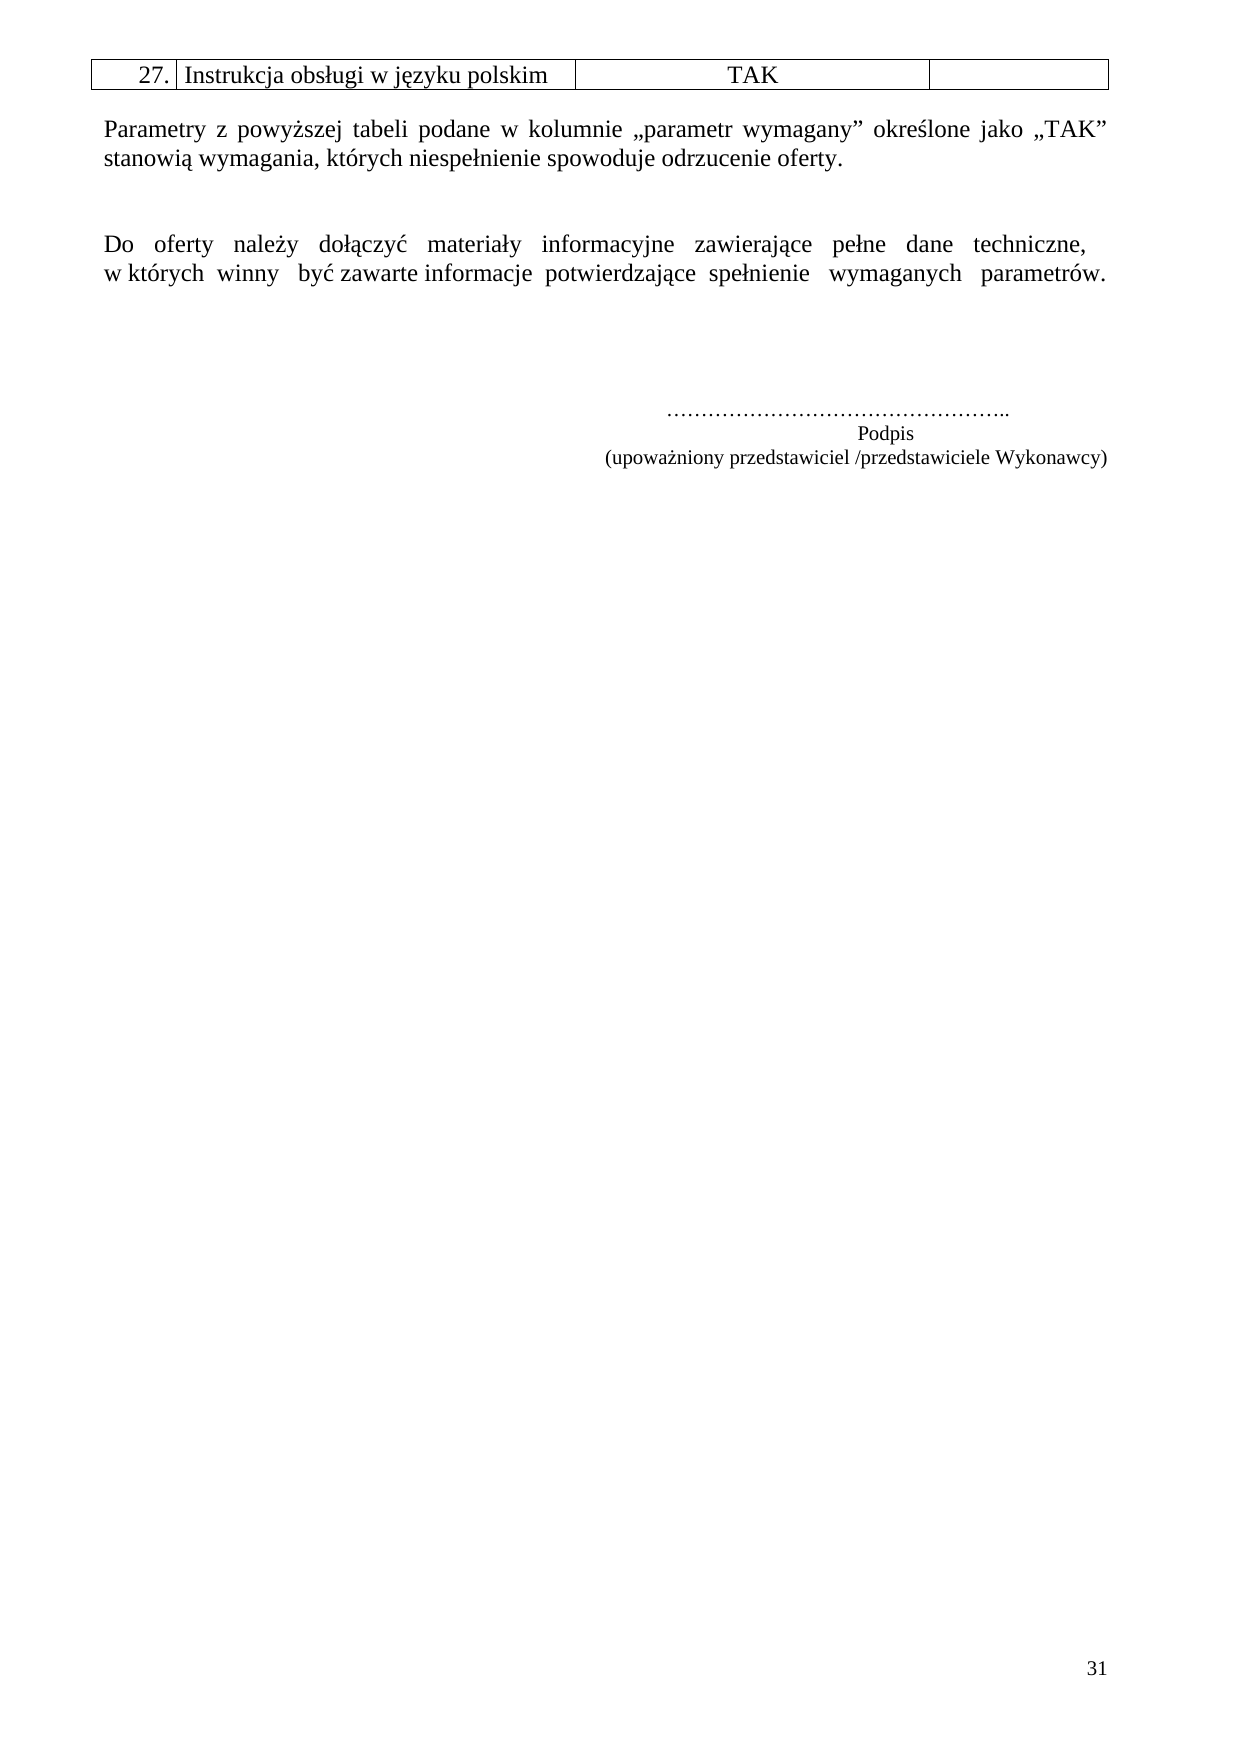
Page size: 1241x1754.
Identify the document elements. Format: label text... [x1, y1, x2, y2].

text Parametry z powyższej tabeli podane w kolumnie „parametr wymagany” określone jako „TAK” stanowią wymagania, których niespełnienie spowoduje odrzucenie oferty. [103, 114, 1108, 171]
text ………………………………………….. [103, 373, 1108, 421]
table_cell [930, 60, 1108, 89]
table_cell Instrukcja obsługi w języku polskim [177, 60, 575, 89]
table_cell TAK [576, 60, 929, 89]
text Do oferty należy dołączyć materiały informacyjne zawierające pełne dane techniczne, w których winny być zawarte informacje potwierdzające spełnienie wymaganych parametrów. [103, 229, 1108, 286]
table_cell 27. [92, 60, 176, 89]
text Podpis (upoważniony przedstawiciel /przedstawiciele Wykonawcy) [103, 421, 1108, 469]
